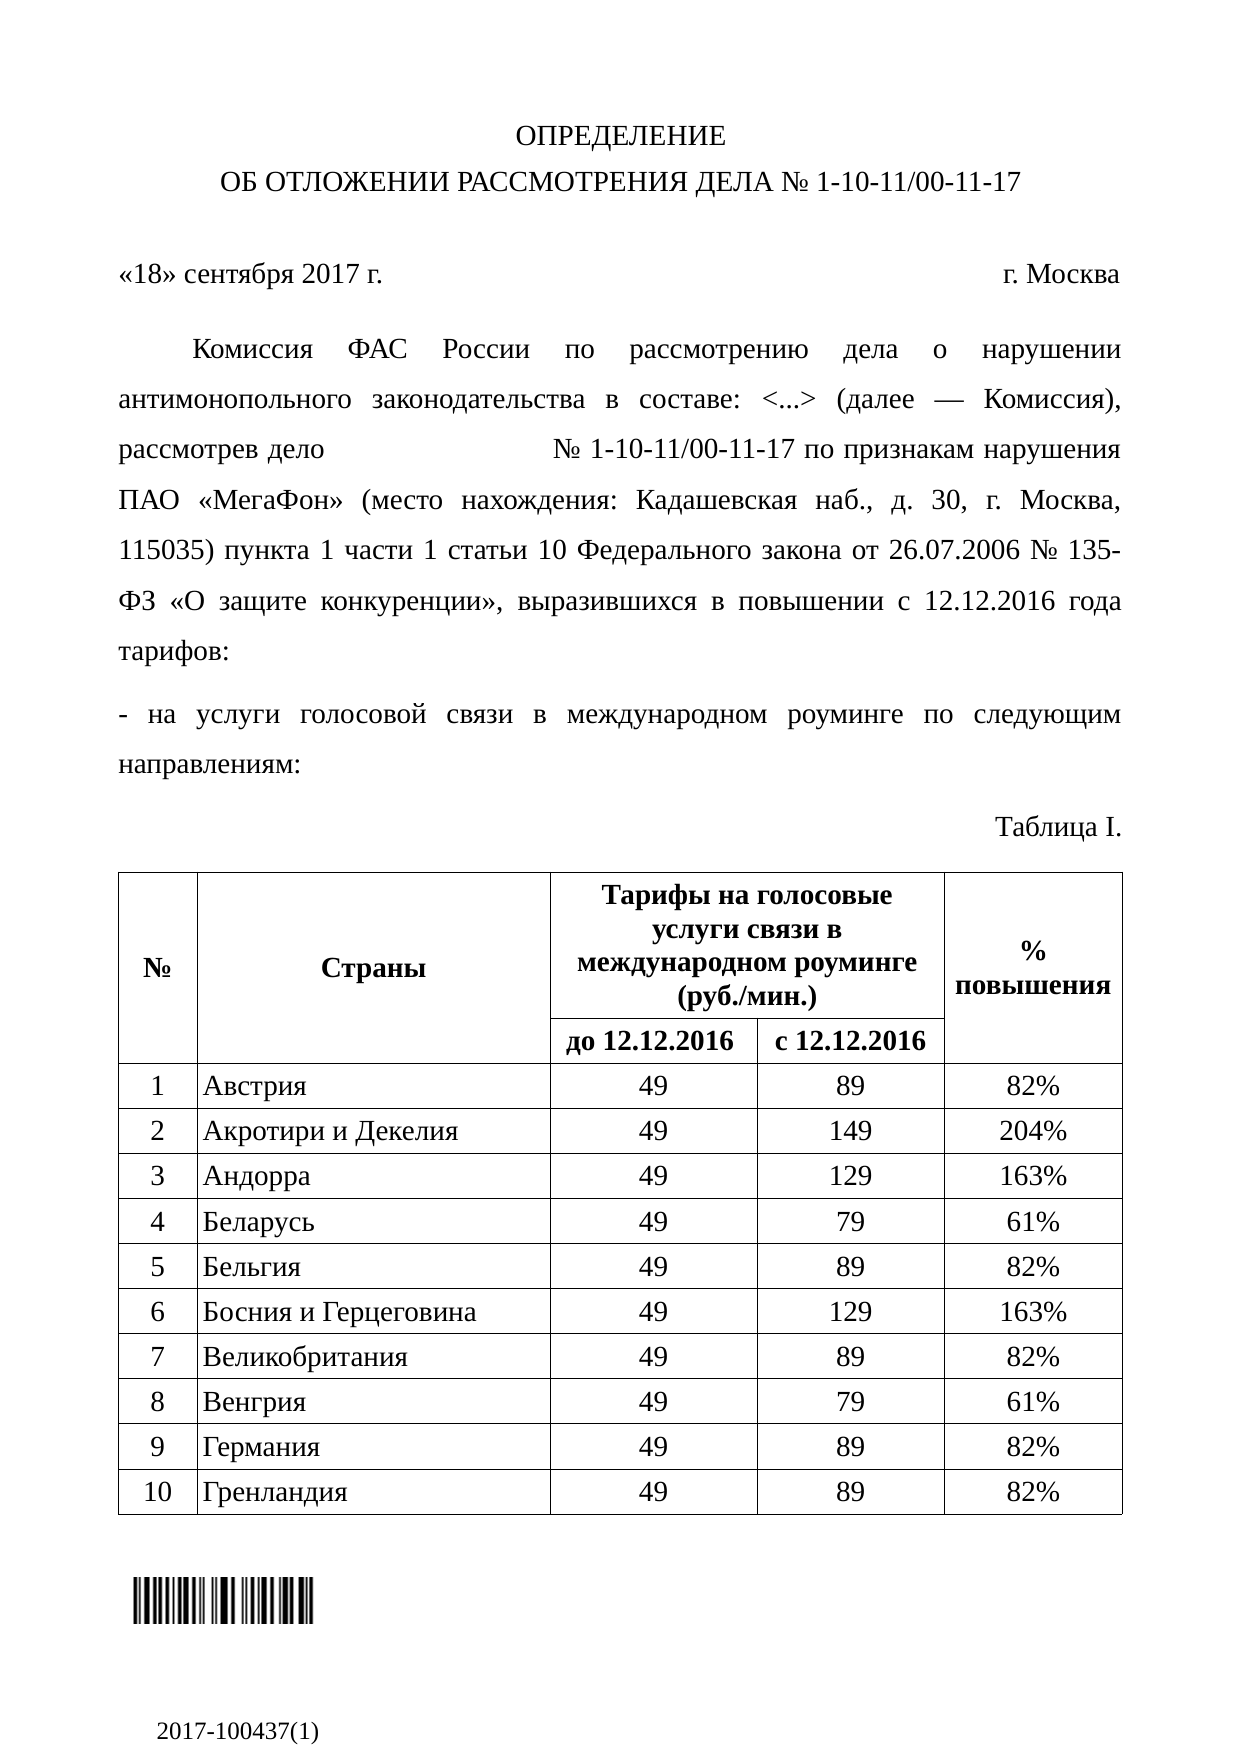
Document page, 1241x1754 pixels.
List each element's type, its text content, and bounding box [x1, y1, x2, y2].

table_cell 49 [551, 1334, 757, 1378]
table_cell 4 [119, 1199, 197, 1243]
table_cell 89 [758, 1244, 944, 1288]
table_cell 82% [945, 1424, 1122, 1468]
table_cell 79 [758, 1199, 944, 1243]
table_cell 61% [945, 1199, 1122, 1243]
table_cell 49 [551, 1289, 757, 1333]
table_cell 49 [551, 1244, 757, 1288]
text ОПРЕДЕЛЕНИЕ [119, 118, 1122, 152]
table_cell 5 [119, 1244, 197, 1288]
table_cell 89 [758, 1064, 944, 1108]
table_cell Великобритания [198, 1334, 550, 1378]
table_cell 61% [945, 1379, 1122, 1423]
table_cell Германия [198, 1424, 550, 1468]
table_cell Австрия [198, 1064, 550, 1108]
table_cell 8 [119, 1379, 197, 1423]
table_cell 129 [758, 1289, 944, 1333]
table_cell 7 [119, 1334, 197, 1378]
table_cell 49 [551, 1424, 757, 1468]
text Комиссия ФАС России по рассмотрению дела о нарушении антимонопольного законодательства в составе: <...> (далее — Комиссия), рассмотрев дело № 1-10-11/00-11-17 по признакам нарушения ПАО «МегаФон» (место нахождения: Кадашевская наб., д. 30, г. Москва, 115035) пункта 1 части 1 статьи 10 Федерального закона от 26.07.2006 № 135-ФЗ «О защите конкуренции», выразившихся в повышении с 12.12.2016 года тарифов: [118, 331, 1122, 666]
table_header № [119, 873, 197, 1062]
table_cell 89 [758, 1424, 944, 1468]
table_cell 82% [945, 1244, 1122, 1288]
table_cell Гренландия [198, 1470, 550, 1513]
table_cell 89 [758, 1470, 944, 1513]
table_cell Венгрия [198, 1379, 550, 1423]
table_cell 49 [551, 1379, 757, 1423]
table_cell 1 [119, 1064, 197, 1108]
table_cell 49 [551, 1154, 757, 1198]
table_cell 49 [551, 1064, 757, 1108]
table_cell Акротири и Декелия [198, 1109, 550, 1153]
table_cell 163% [945, 1154, 1122, 1198]
table_cell 204% [945, 1109, 1122, 1153]
table_cell 82% [945, 1334, 1122, 1378]
table_cell с 12.12.2016 [758, 1019, 944, 1062]
table_cell 163% [945, 1289, 1122, 1333]
table_cell 49 [551, 1199, 757, 1243]
text Таблица I. [118, 809, 1122, 842]
table_cell 10 [119, 1470, 197, 1513]
table_cell 129 [758, 1154, 944, 1198]
table_cell Андорра [198, 1154, 550, 1198]
table_cell Бельгия [198, 1244, 550, 1288]
table_cell 9 [119, 1424, 197, 1468]
table_cell до 12.12.2016 [551, 1019, 757, 1062]
table_cell Беларусь [198, 1199, 550, 1243]
table_header % повышения [945, 873, 1122, 1062]
table_header Тарифы на голосовые услуги связи в международном роуминге (руб./мин.) [551, 873, 944, 1017]
text ОБ ОТЛОЖЕНИИ РАССМОТРЕНИЯ ДЕЛА № 1-10-11/00-11-17 [119, 164, 1122, 198]
table_cell 3 [119, 1154, 197, 1198]
table_cell Босния и Герцеговина [198, 1289, 550, 1333]
table_cell 82% [945, 1064, 1122, 1108]
table_cell 89 [758, 1334, 944, 1378]
picture [118, 1577, 331, 1624]
table_header Страны [198, 873, 550, 1062]
table_cell 149 [758, 1109, 944, 1153]
table_cell 79 [758, 1379, 944, 1423]
table_cell 82% [945, 1470, 1122, 1513]
text - на услуги голосовой связи в международном роуминге по следующим направлениям: [118, 696, 1122, 779]
table_cell 6 [119, 1289, 197, 1333]
table_cell 49 [551, 1109, 757, 1153]
table_cell 49 [551, 1470, 757, 1513]
text «18» сентября 2017 г. г. Москва [118, 256, 1122, 318]
table_cell 2 [119, 1109, 197, 1153]
